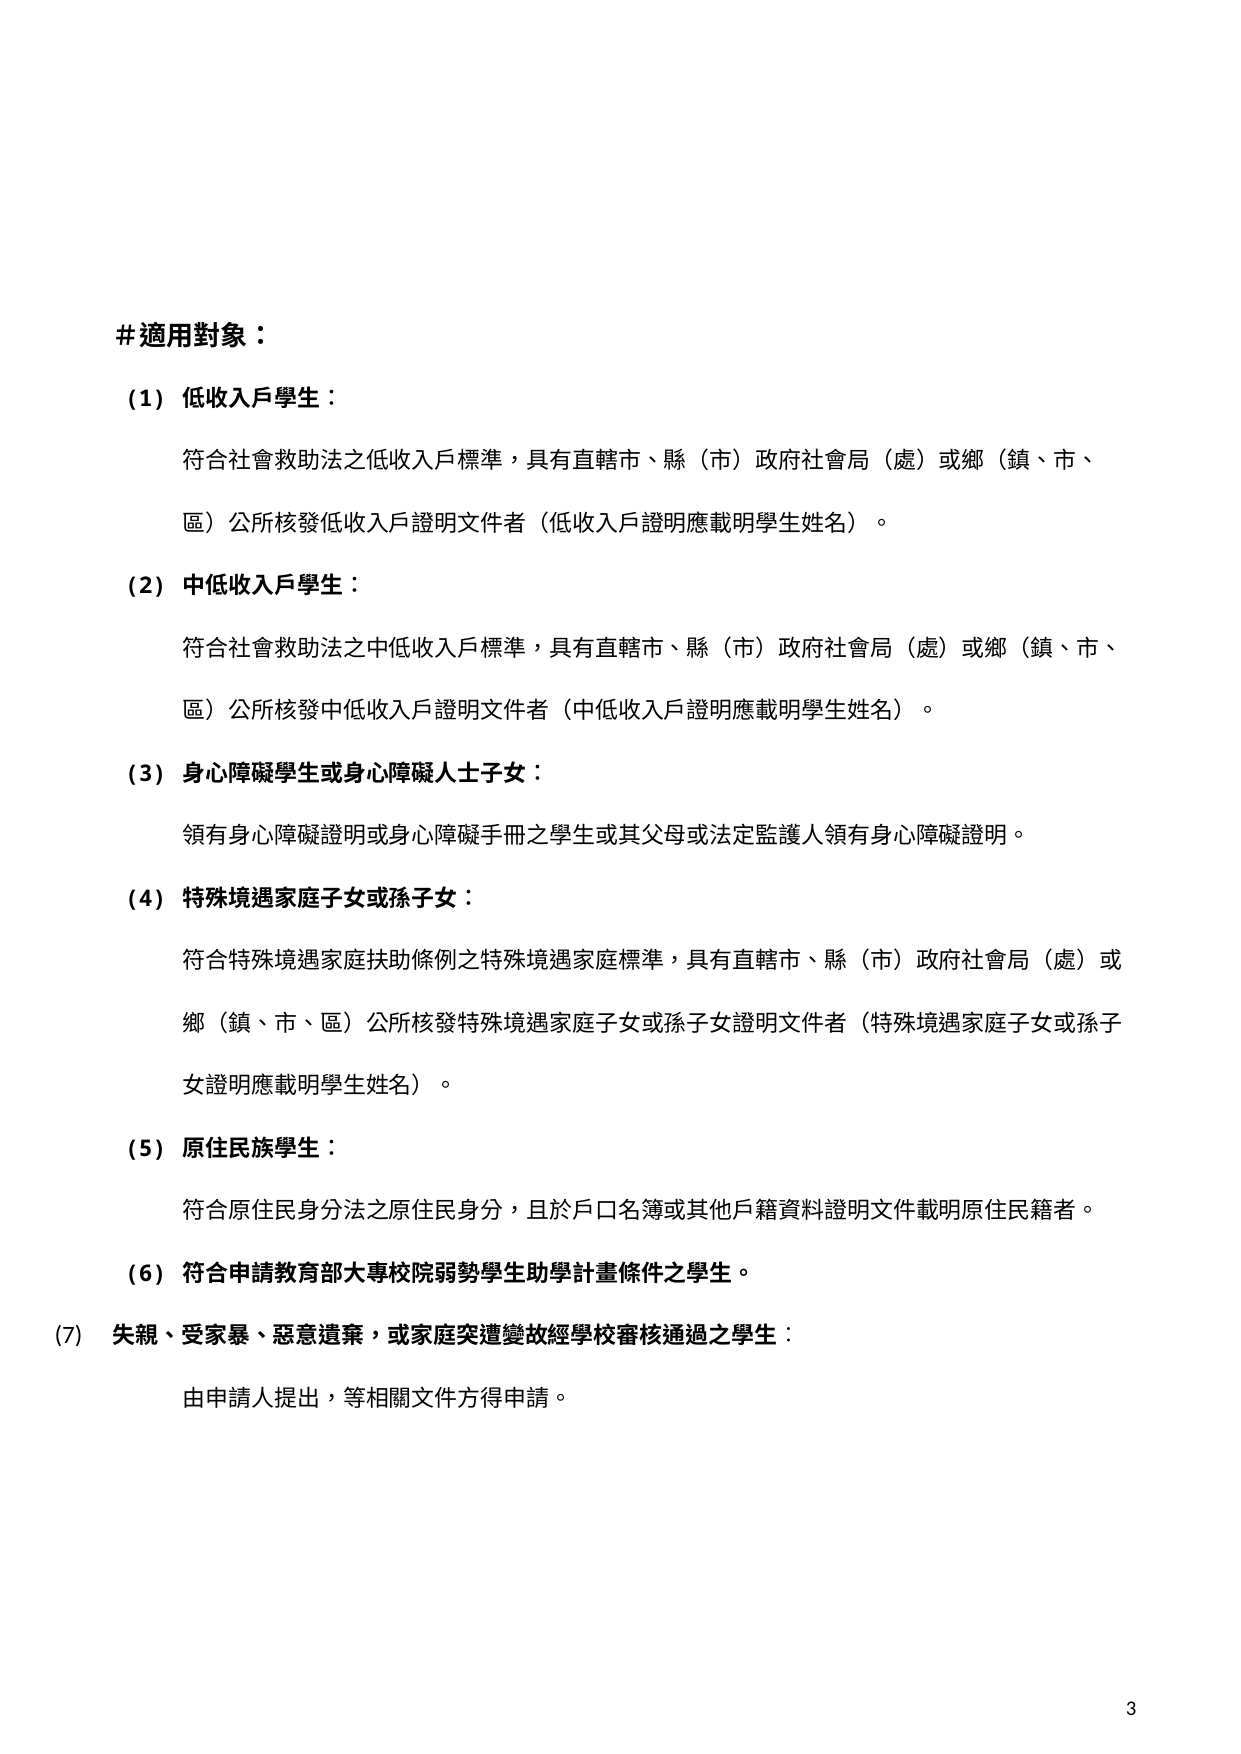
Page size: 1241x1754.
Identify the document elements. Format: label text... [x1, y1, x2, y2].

text 由申請人提出，等相關文件方得申請。 [182, 1355, 1128, 1417]
list 中低收入戶學生︰ [125, 542, 1128, 605]
text ＃適用對象： [112, 292, 1128, 355]
text 符合原住民身分法之原住民身分，且於戶口名簿或其他戶籍資料證明文件載明原住民籍者。 [182, 1167, 1128, 1230]
list 特殊境遇家庭子女或孫子女︰ [125, 855, 1128, 917]
list 符合申請教育部大專校院弱勢學生助學計畫條件之學生。 [125, 1230, 1128, 1292]
list 原住民族學生︰ [125, 1105, 1128, 1167]
text 符合社會救助法之低收入戶標準，具有直轄市、縣（市）政府社會局（處）或鄉（鎮、市、區）公所核發低收入戶證明文件者（低收入戶證明應載明學生姓名）。 [182, 417, 1128, 542]
list 低收入戶學生︰ [125, 355, 1128, 417]
text 符合社會救助法之中低收入戶標準，具有直轄市、縣（市）政府社會局（處）或鄉（鎮、市、區）公所核發中低收入戶證明文件者（中低收入戶證明應載明學生姓名）。 [182, 605, 1128, 730]
list 失親、受家暴、惡意遺棄，或家庭突遭變故經學校審核通過之學生︰ [54, 1292, 1128, 1355]
text 符合特殊境遇家庭扶助條例之特殊境遇家庭標準，具有直轄市、縣（市）政府社會局（處）或鄉（鎮、市、區）公所核發特殊境遇家庭子女或孫子女證明文件者（特殊境遇家庭子女或孫子女證明應載明學生姓名）。 [182, 917, 1128, 1105]
list 身心障礙學生或身心障礙人士子女︰ [125, 730, 1128, 792]
text 領有身心障礙證明或身心障礙手冊之學生或其父母或法定監護人領有身心障礙證明。 [182, 792, 1128, 855]
